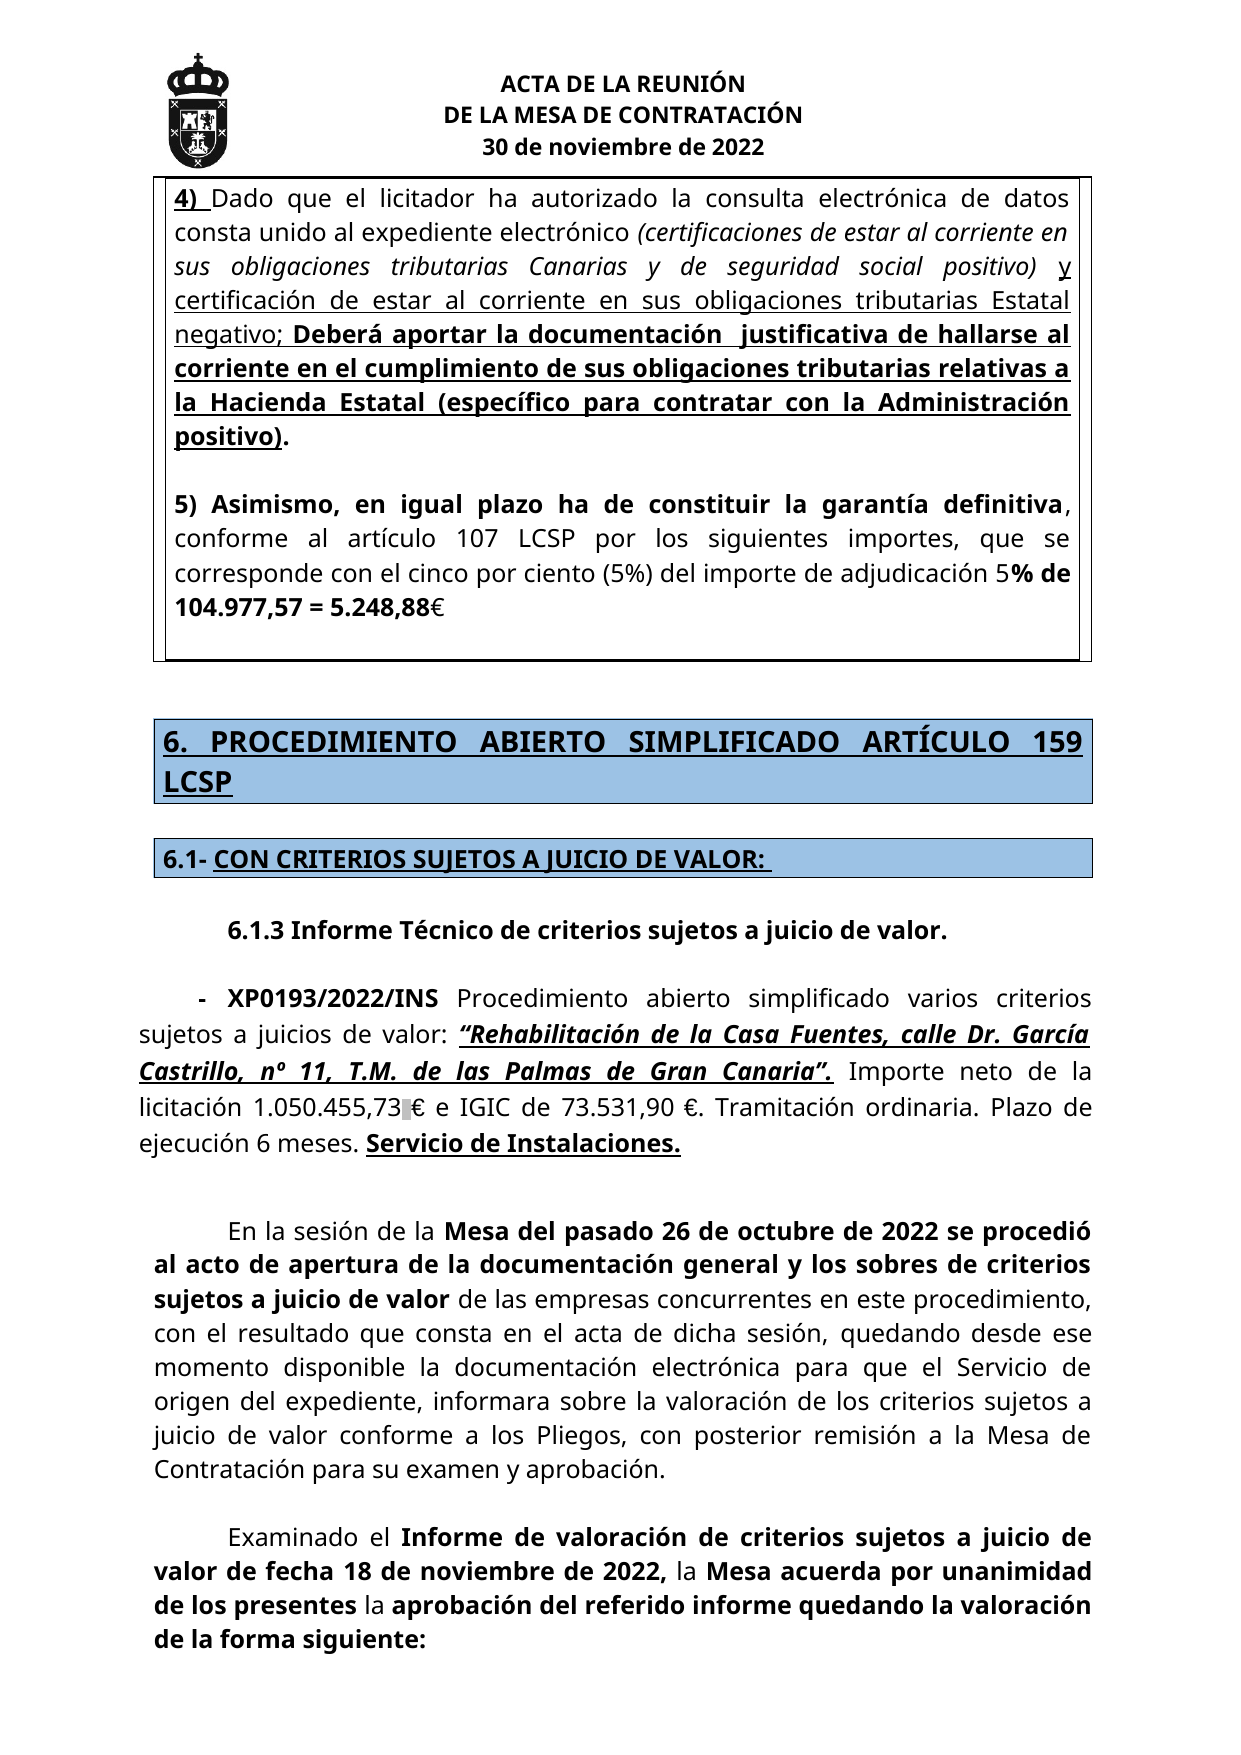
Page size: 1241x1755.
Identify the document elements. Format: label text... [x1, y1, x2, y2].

list XP0193/2022/INS Procedimiento abierto simplificado varios criterios sujetos a juicios de valor: “Rehabilitación de la Casa Fuentes, calle Dr. García Castrillo, nº 11, T.M. de las Palmas de Gran Canaria”. Importe neto de la licitación 1.050.455,73 € e IGIC de 73.531,90 €. Tramitación ordinaria. Plazo de ejecución 6 meses. Servicio de Instalaciones. [139, 981, 1093, 1160]
text 6.1- CON CRITERIOS SUJETOS A JUICIO DE VALOR: [155, 839, 1092, 877]
text Examinado el Informe de valoración de criterios sujetos a juicio de valor de fecha 18 de noviembre de 2022, la Mesa acuerda por unanimidad de los presentes la aprobación del referido informe quedando la valoración de la forma siguiente: [153, 1520, 1093, 1656]
table_header 4) Dado que el licitador ha autorizado la consulta electrónica de datos consta unido al expediente electrónico (certificaciones de estar al corriente en sus obligaciones tributarias Canarias y de seguridad social positivo) y certificación de estar al corriente en sus obligaciones tributarias Estatal negativo; Deberá aportar la documentación justificativa de hallarse al corriente en el cumplimiento de sus obligaciones tributarias relativas a la Hacienda Estatal (específico para contratar con la Administración positivo). 5) Asimismo, en igual plazo ha de constituir la garantía definitiva, conforme al artículo 107 LCSP por los siguientes importes, que se corresponde con el cinco por ciento (5%) del importe de adjudicación 5% de 104.977,57 = 5.248,88€ [166, 179, 1079, 659]
picture [164, 50, 231, 171]
text En la sesión de la Mesa del pasado 26 de octubre de 2022 se procedió al acto de apertura de la documentación general y los sobres de criterios sujetos a juicio de valor de las empresas concurrentes en este procedimiento, con el resultado que consta en el acta de dicha sesión, quedando desde ese momento disponible la documentación electrónica para que el Servicio de origen del expediente, informara sobre la valoración de los criterios sujetos a juicio de valor conforme a los Pliegos, con posterior remisión a la Mesa de Contratación para su examen y aprobación. [153, 1213, 1093, 1486]
text 6. PROCEDIMIENTO ABIERTO SIMPLIFICADO ARTÍCULO 159 LCSP [155, 720, 1092, 803]
text 6.1.3 Informe Técnico de criterios sujetos a juicio de valor. [227, 912, 1093, 947]
